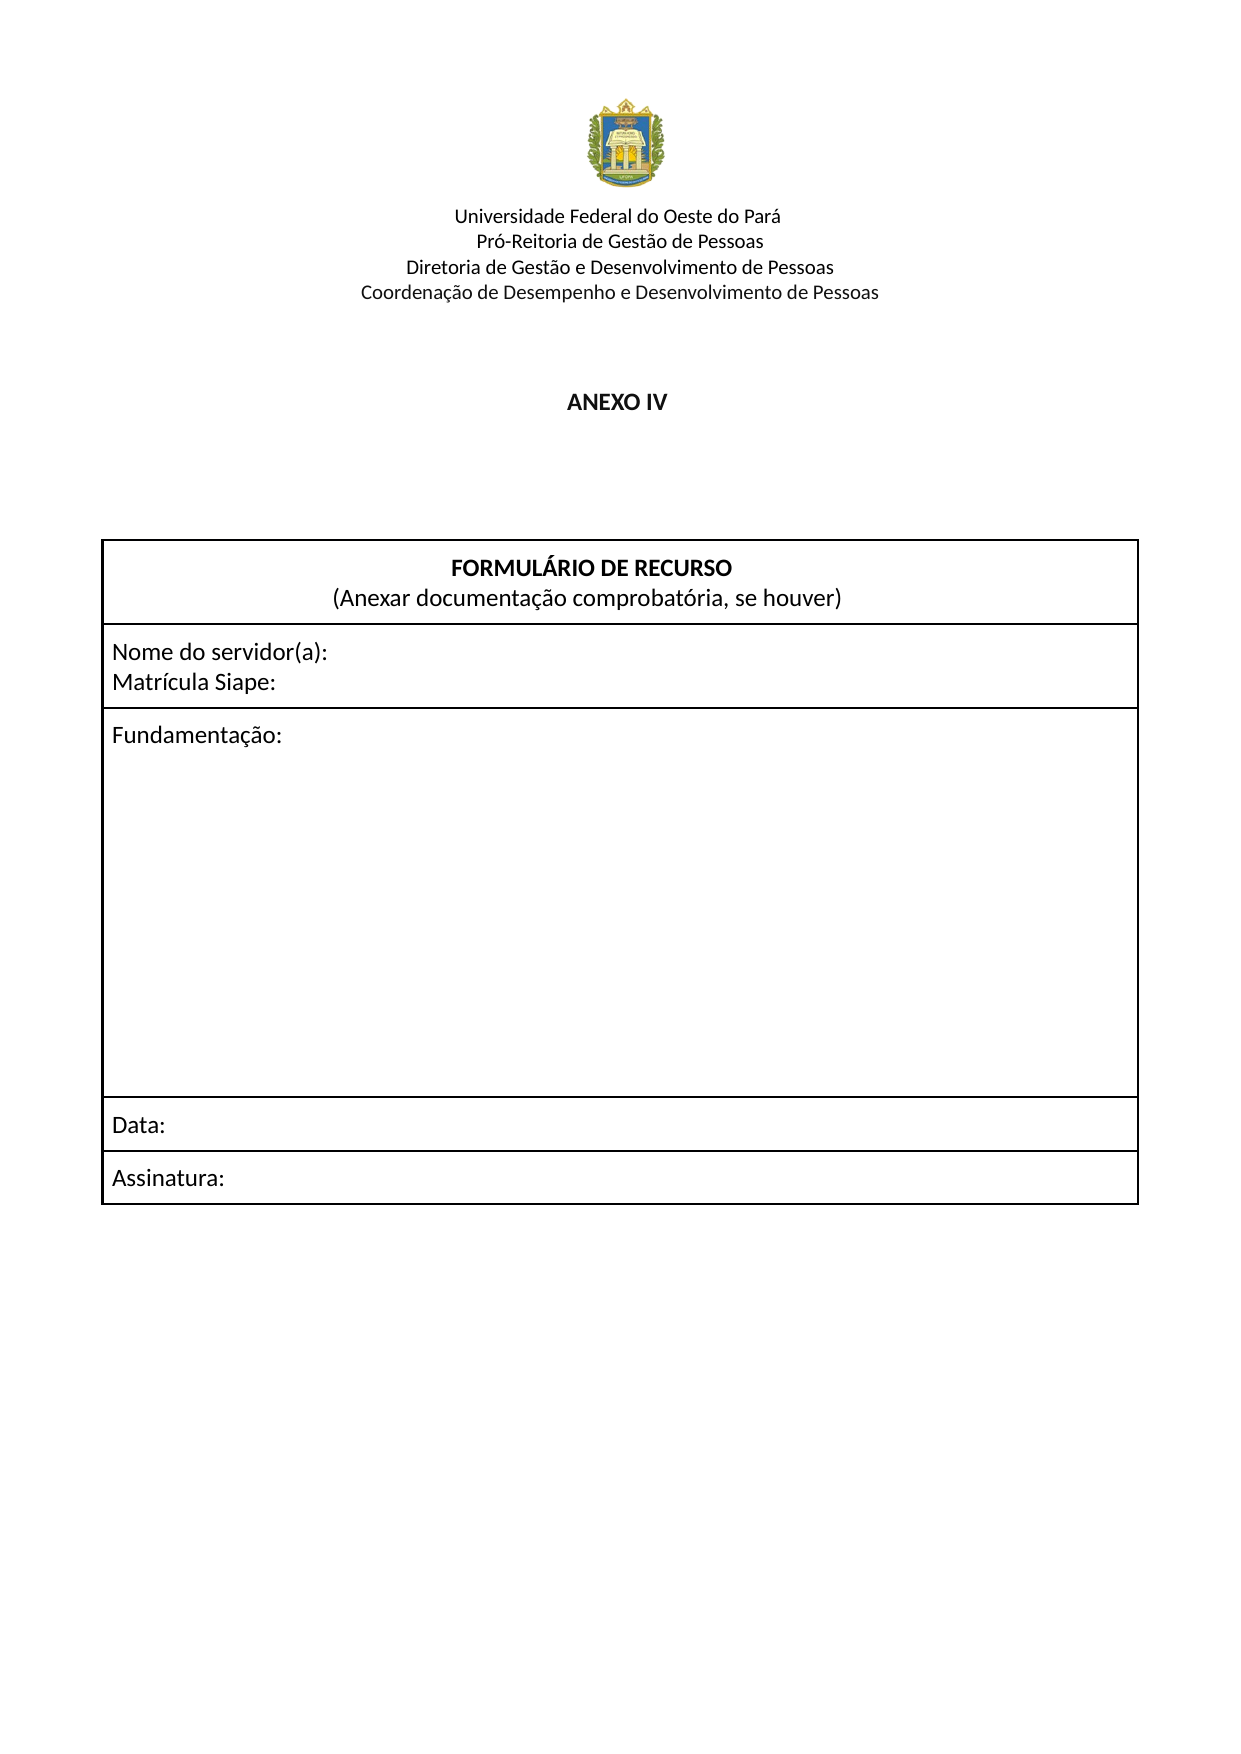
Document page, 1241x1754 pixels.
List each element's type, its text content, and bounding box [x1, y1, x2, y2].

table_header FORMULÁRIO DE RECURSO (Anexar documentação comprobatória, se houver) [104, 541, 1137, 623]
text Universidade Federal do Oeste do Pará [118, 203, 1122, 229]
table_cell Assinatura: [104, 1152, 1137, 1203]
table_cell Nome do servidor(a): Matrícula Siape: [104, 625, 1137, 707]
text ANEXO IV [112, 387, 1122, 417]
picture [583, 98, 668, 191]
text Coordenação de Desempenho e Desenvolvimento de Pessoas [118, 279, 1122, 305]
text Pró-Reitoria de Gestão de Pessoas [118, 229, 1122, 254]
text Diretoria de Gestão e Desenvolvimento de Pessoas [118, 254, 1122, 279]
table_cell Data: [104, 1098, 1137, 1150]
table_cell Fundamentação: [104, 709, 1137, 1096]
